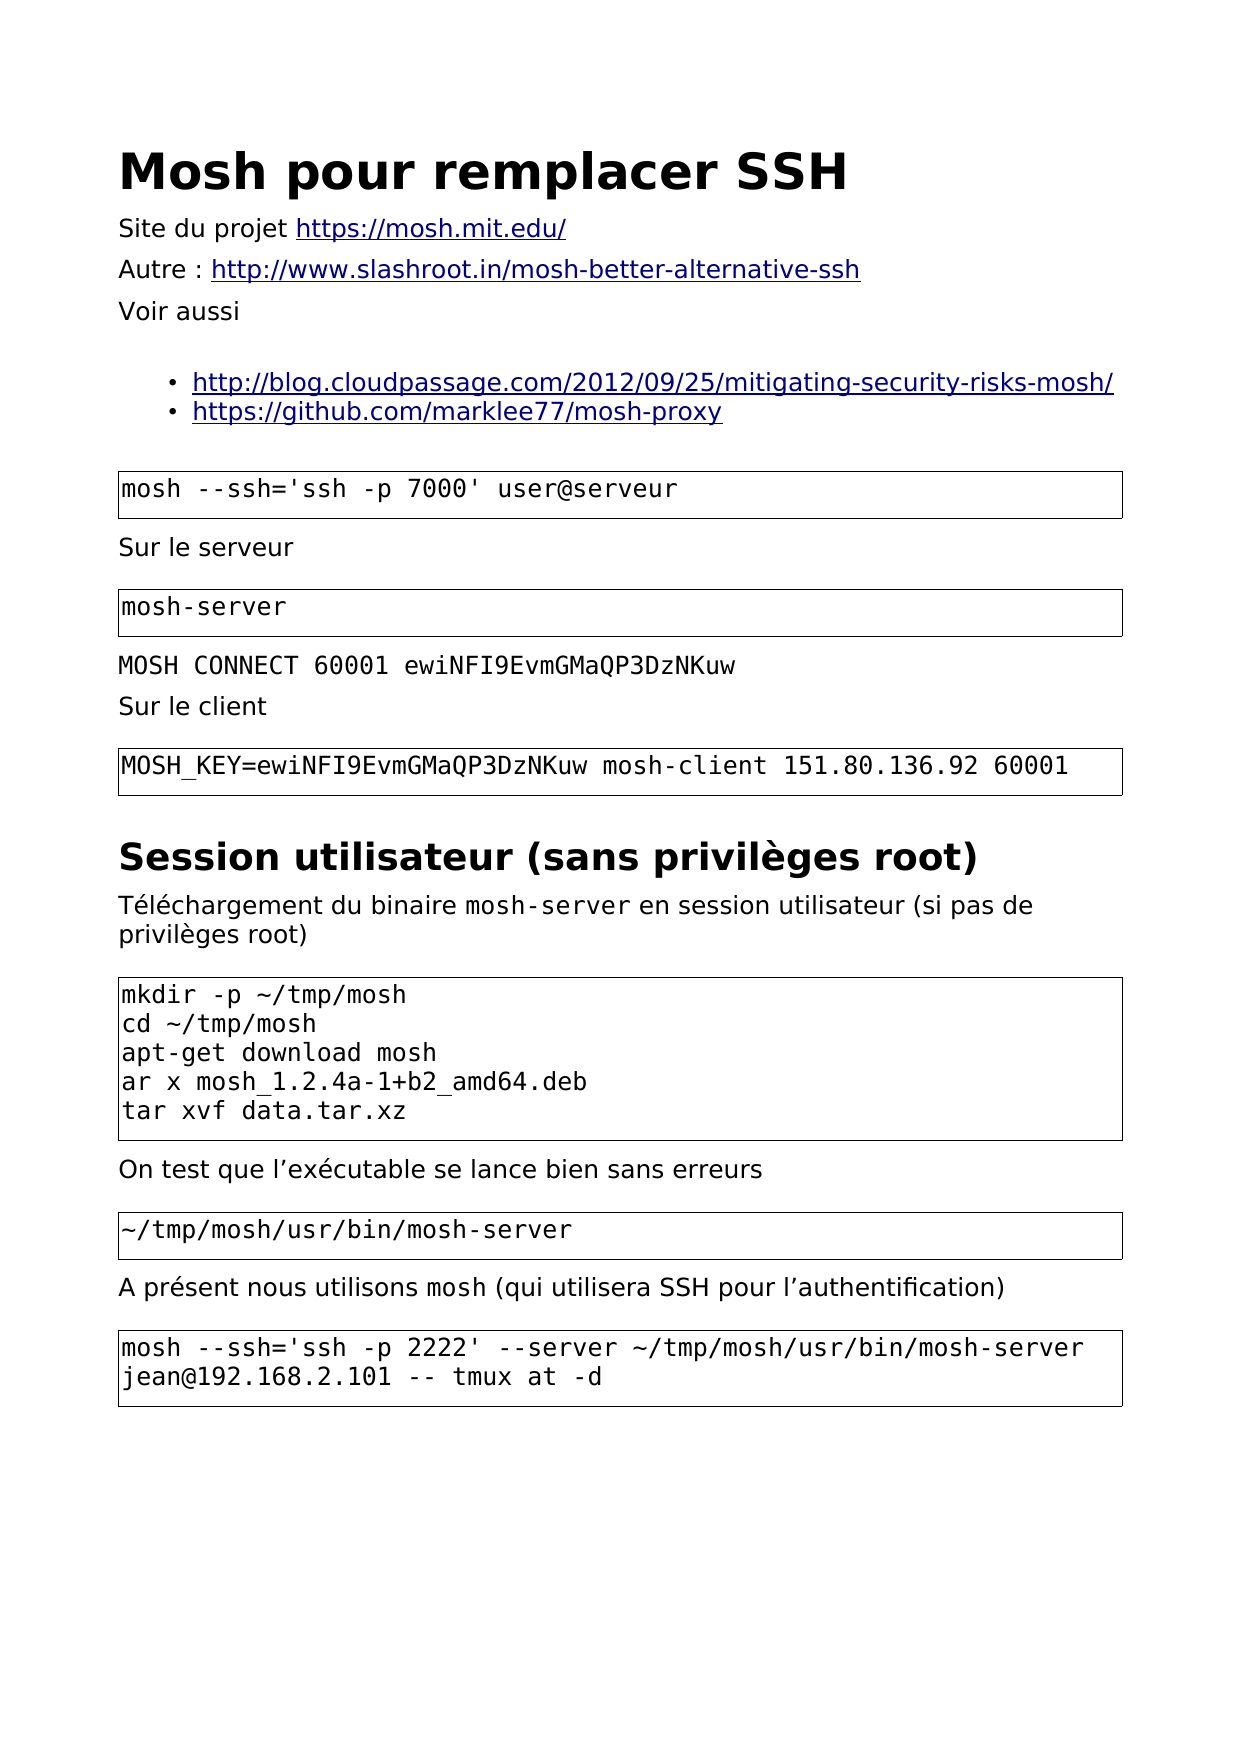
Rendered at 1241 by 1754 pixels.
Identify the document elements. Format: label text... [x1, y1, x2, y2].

text Téléchargement du binaire mosh-server en session utilisateur (si pas de privilèges root) [118, 891, 1122, 949]
text Site du projet https://mosh.mit.edu/ [118, 214, 1122, 243]
text Voir aussi [118, 297, 1122, 326]
table_header mosh --ssh='ssh -p 2222' --server ~/tmp/mosh/usr/bin/mosh-server jean@192.168.2.101 -- tmux at -d [119, 1331, 1122, 1406]
table_header ~/tmp/mosh/usr/bin/mosh-server [119, 1213, 1122, 1259]
text MOSH CONNECT 60001 ewiNFI9EvmGMaQP3DzNKuw [118, 651, 1122, 680]
subtitle Mosh pour remplacer SSH [118, 143, 1122, 201]
table_header MOSH_KEY=ewiNFI9EvmGMaQP3DzNKuw mosh-client 151.80.136.92 60001 [119, 749, 1122, 795]
list https://github.com/marklee77/mosh-proxy [177, 397, 1122, 427]
text On test que l’exécutable se lance bien sans erreurs [118, 1155, 1122, 1184]
table_header mkdir -p ~/tmp/mosh cd ~/tmp/mosh apt-get download mosh ar x mosh_1.2.4a-1+b2_amd64.deb tar xvf data.tar.xz [119, 978, 1122, 1140]
text Sur le serveur [118, 533, 1122, 562]
subtitle Session utilisateur (sans privilèges root) [118, 835, 1122, 879]
table_header mosh-server [119, 590, 1122, 636]
list http://blog.cloudpassage.com/2012/09/25/mitigating-security-risks-mosh/ [177, 368, 1122, 397]
text A présent nous utilisons mosh (qui utilisera SSH pour l’authentification) [118, 1273, 1122, 1303]
text Autre : http://www.slashroot.in/mosh-better-alternative-ssh [118, 256, 1122, 285]
table_header mosh --ssh='ssh -p 7000' user@serveur [119, 472, 1122, 518]
text Sur le client [118, 692, 1122, 721]
